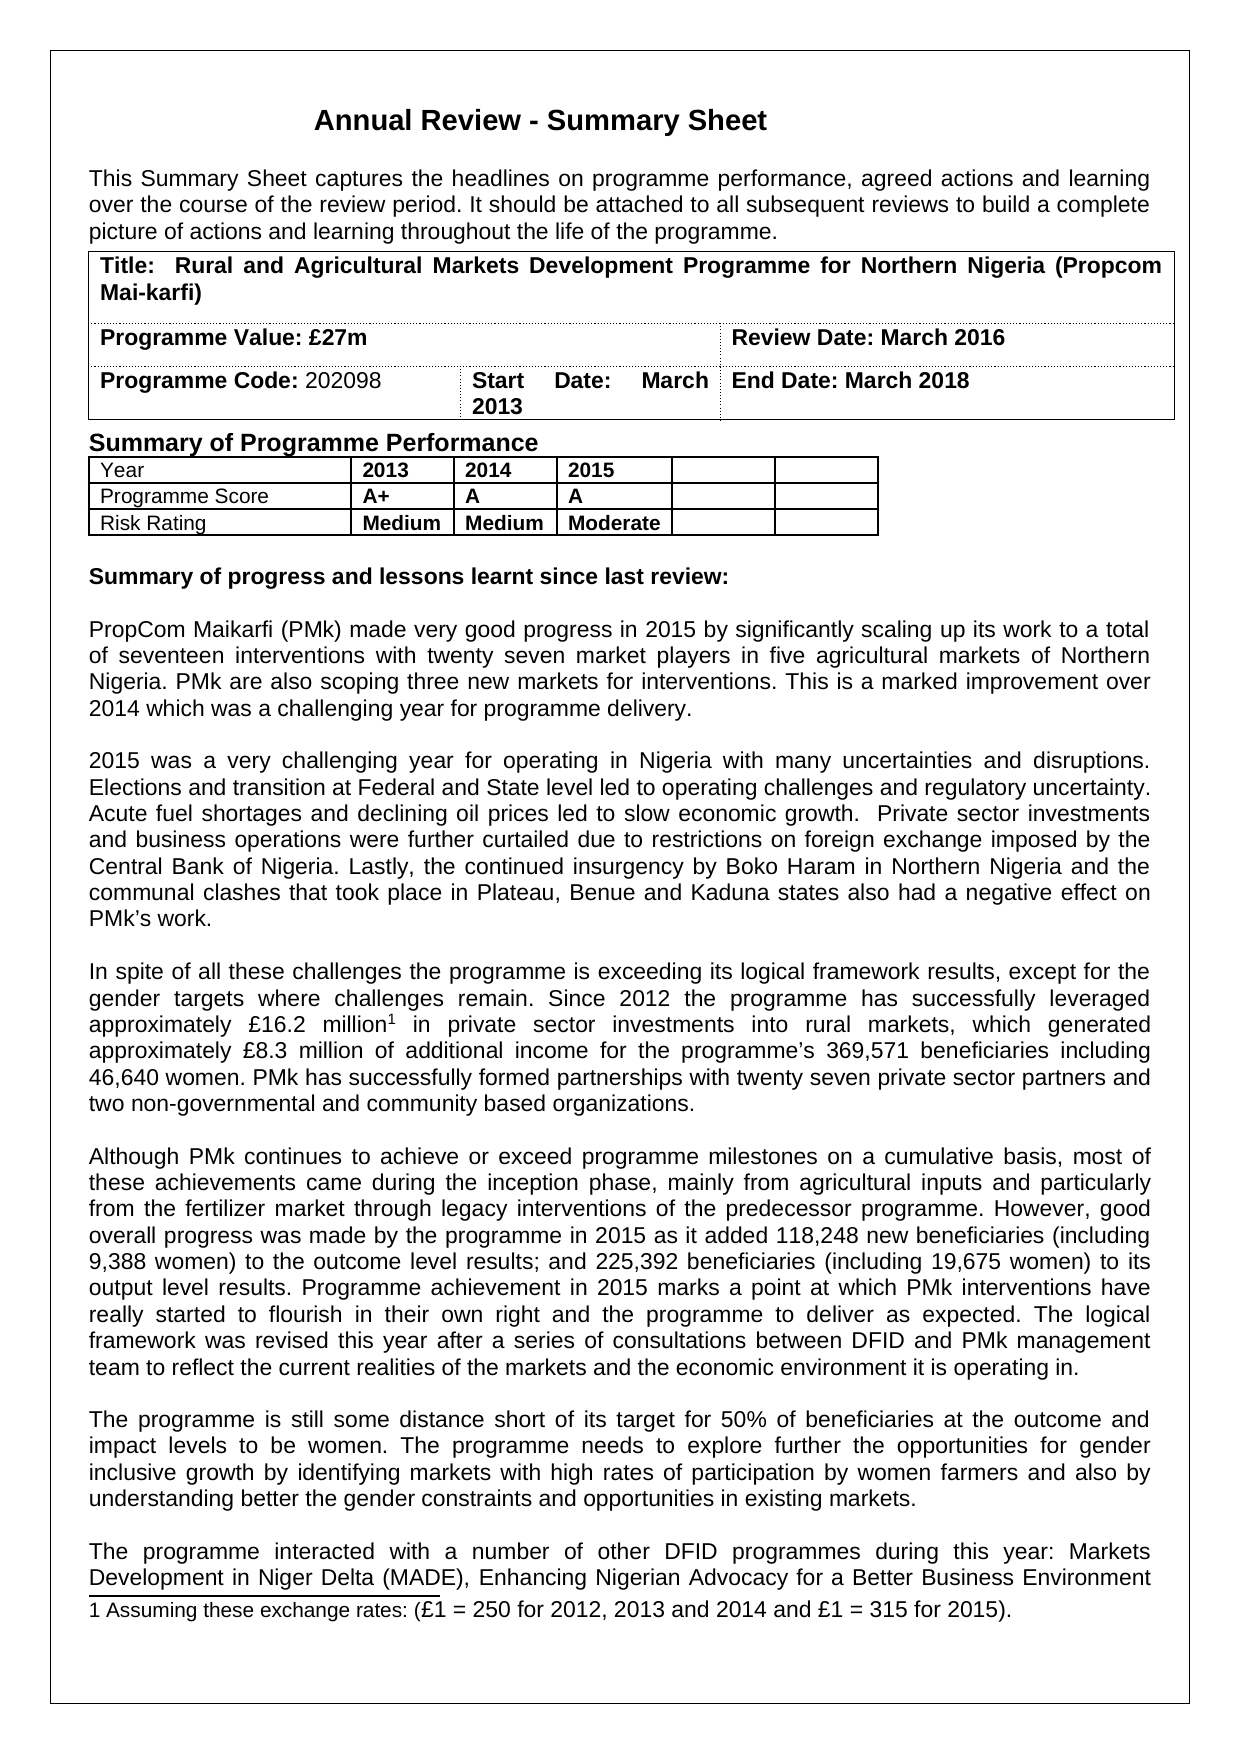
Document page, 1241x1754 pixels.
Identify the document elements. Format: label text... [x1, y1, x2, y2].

table_header Year [90, 458, 350, 482]
table_cell Programme Value: £27m [89, 323, 720, 366]
text Summary of progress and lessons learnt since last review: [89, 563, 1152, 589]
table_cell [776, 510, 877, 534]
table_header 2015 [558, 458, 671, 482]
text This Summary Sheet captures the headlines on programme performance, agreed actions and learning over the course of the review period. It should be attached to all subsequent reviews to build a complete picture of actions and learning throughout the life of the programme. [89, 165, 1152, 244]
table_cell A [558, 484, 671, 508]
text The programme is still some distance short of its target for 50% of beneficiaries at the outcome and impact levels to be women. The programme needs to explore further the opportunities for gender inclusive growth by identifying markets with high rates of participation by women farmers and also by understanding better the gender constraints and opportunities in existing markets. [89, 1406, 1152, 1512]
table_cell A [455, 484, 556, 508]
table_header 2014 [455, 458, 556, 482]
table_header Title: Rural and Agricultural Markets Development Programme for Northern Nigeria (Propcom Mai-karfi) [89, 252, 1174, 323]
table_cell End Date: March 2018 [720, 366, 1174, 419]
text Although PMk continues to achieve or exceed programme milestones on a cumulative basis, most of these achievements came during the inception phase, mainly from agricultural inputs and particularly from the fertilizer market through legacy interventions of the predecessor programme. However, good overall progress was made by the programme in 2015 as it added 118,248 new beneficiaries (including 9,388 women) to the outcome level results; and 225,392 beneficiaries (including 19,675 women) to its output level results. Programme achievement in 2015 marks a point at which PMk interventions have really started to flourish in their own right and the programme to deliver as expected. The logical framework was revised this year after a series of consultations between DFID and PMk management team to reflect the current realities of the markets and the economic environment it is operating in. [89, 1143, 1152, 1380]
table_header [673, 458, 774, 482]
table_cell [673, 510, 774, 534]
table_cell A+ [352, 484, 453, 508]
text PropCom Maikarfi (PMk) made very good progress in 2015 by significantly scaling up its work to a total of seventeen interventions with twenty seven market players in five agricultural markets of Northern Nigeria. PMk are also scoping three new markets for interventions. This is a marked improvement over 2014 which was a challenging year for programme delivery. [89, 616, 1152, 721]
text Annual Review - Summary Sheet [314, 103, 1152, 136]
table_header [776, 458, 877, 482]
text 2015 was a very challenging year for operating in Nigeria with many uncertainties and disruptions. Elections and transition at Federal and State level led to operating challenges and regulatory uncertainty. Acute fuel shortages and declining oil prices led to slow economic growth. Private sector investments and business operations were further curtailed due to restrictions on foreign exchange imposed by the Central Bank of Nigeria. Lastly, the continued insurgency by Boko Haram in Northern Nigeria and the communal clashes that took place in Plateau, Benue and Kaduna states also had a negative effect on PMk’s work. [89, 747, 1152, 932]
text The programme interacted with a number of other DFID programmes during this year: Markets Development in Niger Delta (MADE), Enhancing Nigerian Advocacy for a Better Business Environment [89, 1538, 1152, 1591]
text In spite of all these challenges the programme is exceeding its logical framework results, except for the gender targets where challenges remain. Since 2012 the programme has successfully leveraged approximately £16.2 million in private sector investments into rural markets, which generated approximately £8.3 million of additional income for the programme’s 369,571 beneficiaries including 46,640 women. PMk has successfully formed partnerships with twenty seven private sector partners and two non-governmental and community based organizations. [89, 958, 1152, 1116]
table_cell Review Date: March 2016 [720, 323, 1174, 366]
table_cell Programme Score [90, 484, 350, 508]
table_cell Medium [352, 510, 453, 534]
table_cell Medium [455, 510, 556, 534]
table_cell Programme Code: 202098 [89, 366, 461, 419]
text Summary of Programme Performance [89, 427, 1152, 456]
table_cell [673, 484, 774, 508]
table_cell Moderate [558, 510, 671, 534]
table_cell Start Date: March 2013 [461, 366, 720, 419]
table_cell Risk Rating [90, 510, 350, 534]
table_cell [776, 484, 877, 508]
table_header 2013 [352, 458, 453, 482]
text Assuming these exchange rates: (£1 = 250 for 2012, 2013 and 2014 and £1 = 315 for 2015). [89, 1596, 1152, 1623]
